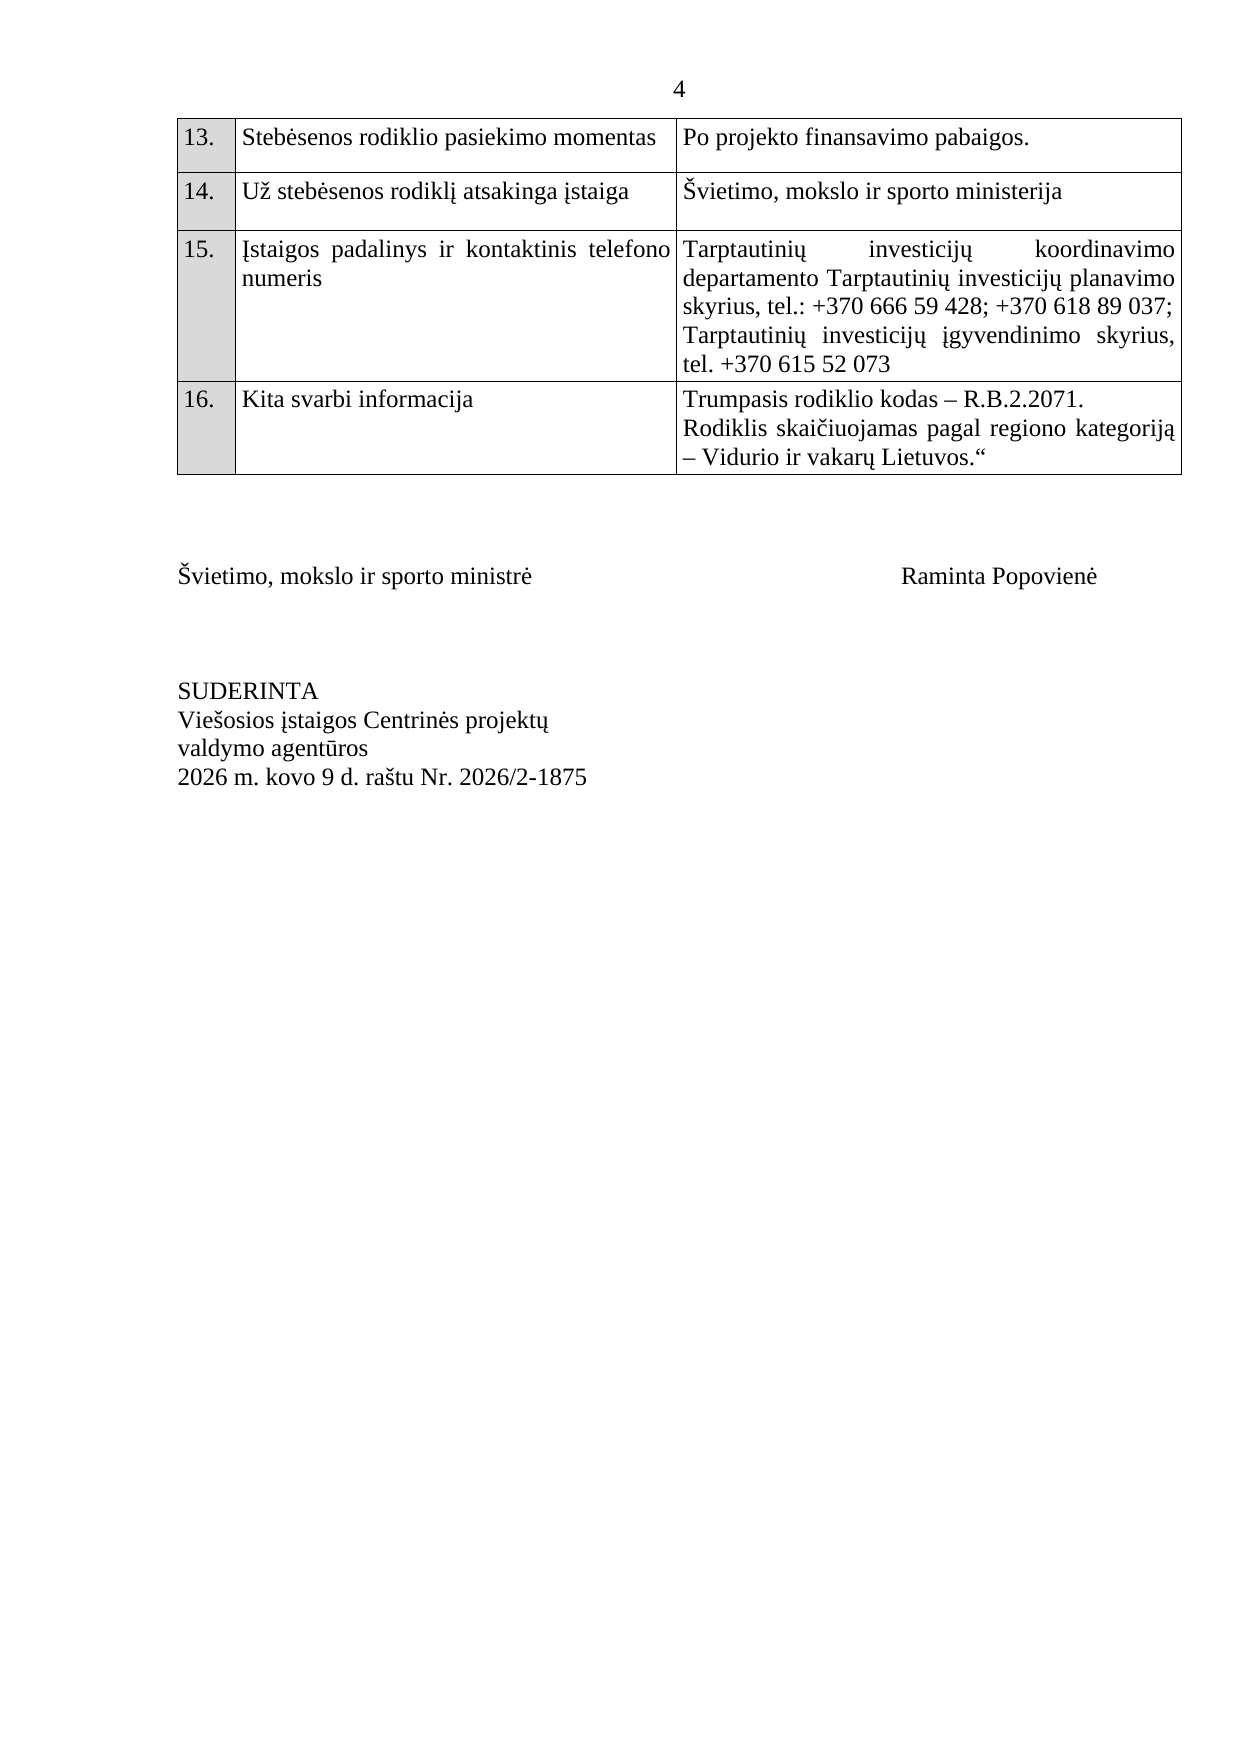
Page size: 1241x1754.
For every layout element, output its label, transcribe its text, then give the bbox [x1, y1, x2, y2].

text valdymo agentūros [177, 733, 1181, 762]
table_cell Už stebėsenos rodiklį atsakinga įstaiga [236, 173, 676, 230]
text Viešosios įstaigos Centrinės projektų [177, 705, 1181, 733]
table_cell Trumpasis rodiklio kodas – R.B.2.2071. Rodiklis skaičiuojamas pagal regiono kategoriją – Vidurio ir vakarų Lietuvos.“ [677, 382, 1181, 474]
table_cell 13. [178, 119, 235, 172]
table_cell 15. [178, 231, 235, 381]
table_cell Tarptautinių investicijų koordinavimo departamento Tarptautinių investicijų planavimo skyrius, tel.: +370 666 59 428; +370 618 89 037; Tarptautinių investicijų įgyvendinimo skyrius, tel. +370 615 52 073 [677, 231, 1181, 381]
table_cell Įstaigos padalinys ir kontaktinis telefono numeris [236, 231, 676, 381]
table_cell 16. [178, 382, 235, 474]
text SUDERINTA [177, 676, 1181, 705]
text 2026 m. kovo 9 d. raštu Nr. 2026/2-1875 [177, 762, 1181, 791]
text Švietimo, mokslo ir sporto ministrė Raminta Popovienė [177, 561, 1181, 590]
table_cell 14. [178, 173, 235, 230]
table_cell Po projekto finansavimo pabaigos. [677, 119, 1181, 172]
table_cell Stebėsenos rodiklio pasiekimo momentas [236, 119, 676, 172]
table_cell Švietimo, mokslo ir sporto ministerija [677, 173, 1181, 230]
table_cell Kita svarbi informacija [236, 382, 676, 474]
